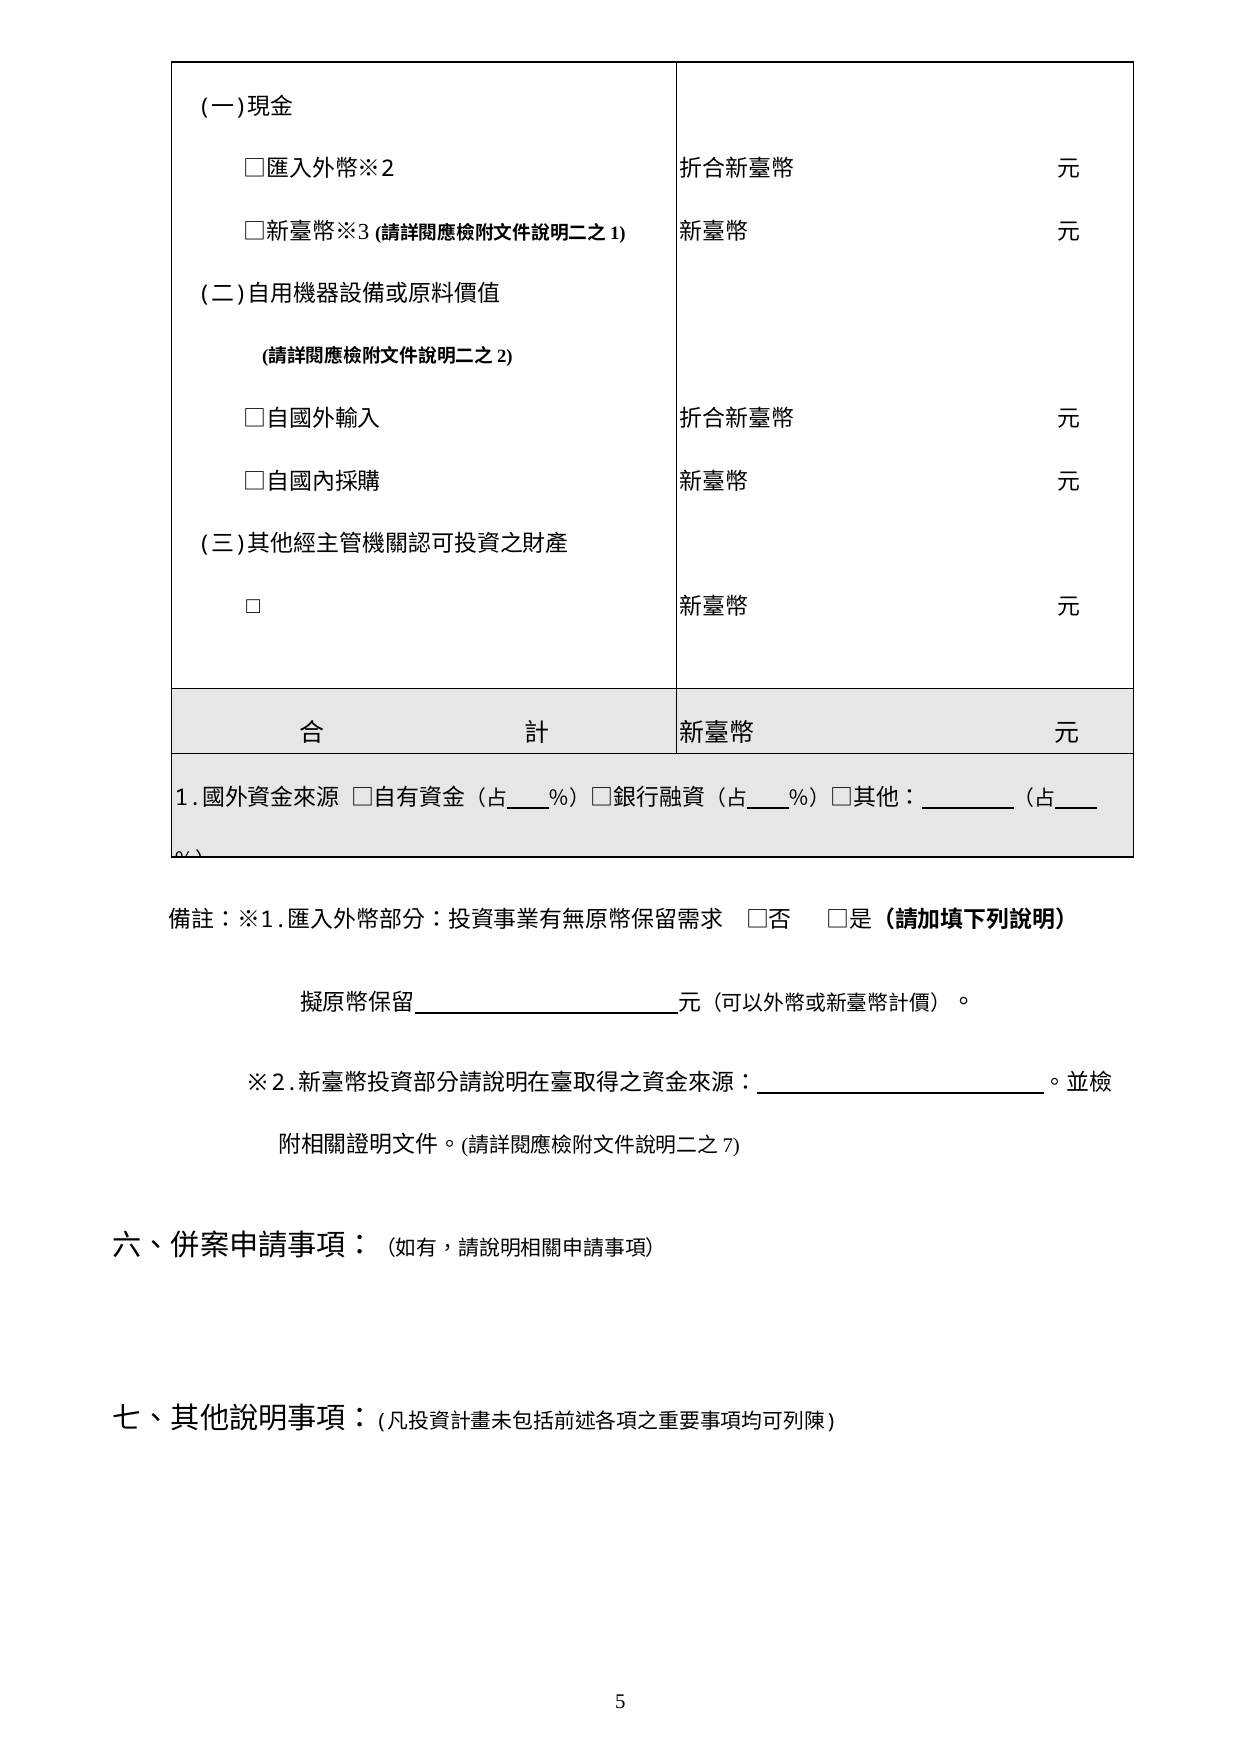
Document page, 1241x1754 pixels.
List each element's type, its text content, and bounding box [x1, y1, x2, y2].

table_cell 折合新臺幣 元 新臺幣 元 折合新臺幣 元 新臺幣 元 新臺幣 元 [677, 63, 1133, 687]
subtitle ※2.新臺幣投資部分請說明在臺取得之資金來源： 。並檢附相關證明文件。(請詳閱應檢附文件說明二之7) [243, 1039, 1128, 1164]
text 備註：※1.匯入外幣部分：投資事業有無原幣保留需求 □否 □是（請加填下列說明） [168, 876, 1128, 939]
table_cell (一)現金 □匯入外幣※2 □新臺幣※3 (請詳閱應檢附文件說明二之1) (二)自用機器設備或原料價值 (請詳閱應檢附文件說明二之2) □自國外輸入 □自國內採購 (三)其他經主管機關認可投資之財產 □ [172, 63, 676, 687]
table_cell 1.國外資金來源 □自有資金（占 ％）□銀行融資（占 ％）□其他： （占 ％） 2.本案股本投資額，全部實行期限為 □半年 □一年。 [172, 754, 1133, 856]
text 七、其他說明事項：(凡投資計畫未包括前述各項之重要事項均可列陳) [112, 1374, 1128, 1437]
table_cell 合 計 [172, 689, 676, 753]
text 擬原幣保留 元（可以外幣或新臺幣計價）。 [281, 957, 1128, 1020]
text 六、併案申請事項：（如有，請說明相關申請事項） [112, 1201, 1128, 1264]
table_cell 新臺幣 元 [677, 689, 1133, 753]
